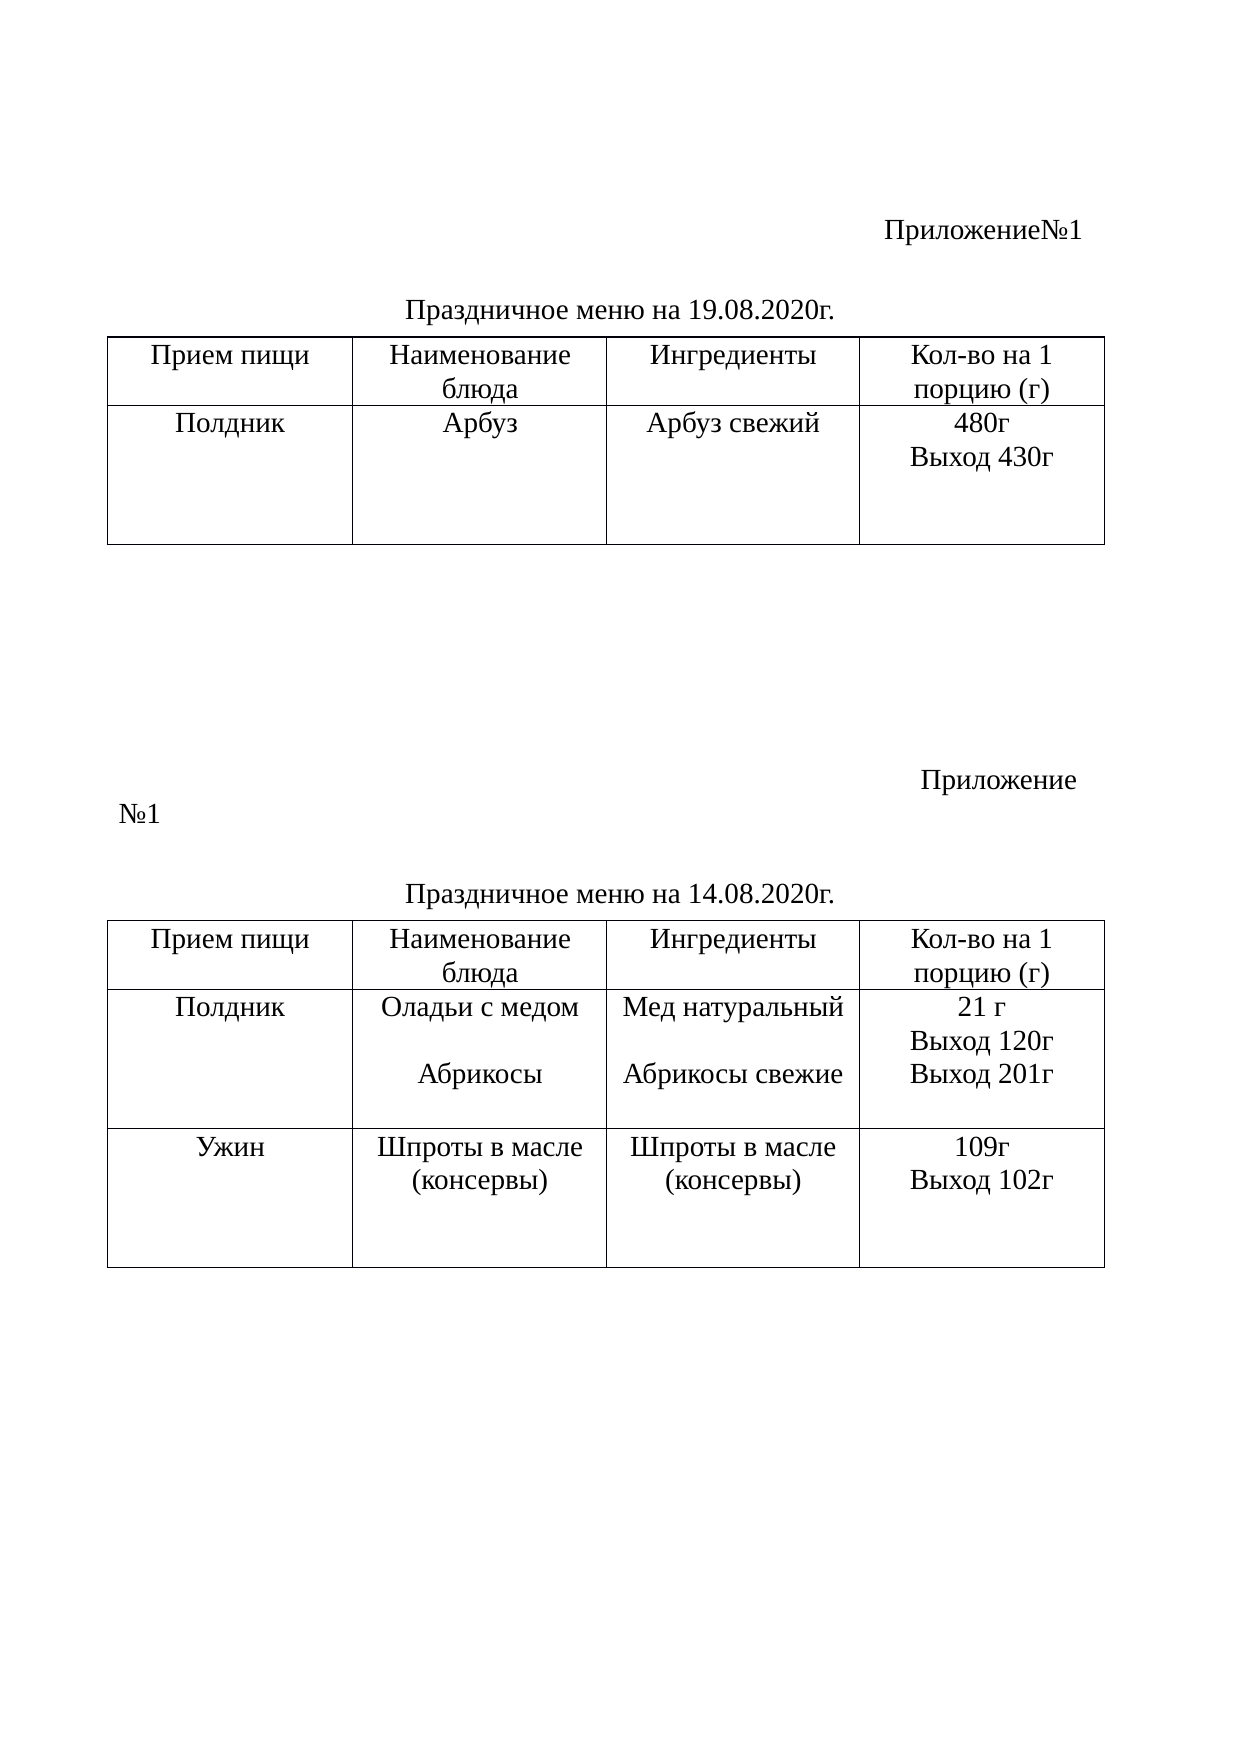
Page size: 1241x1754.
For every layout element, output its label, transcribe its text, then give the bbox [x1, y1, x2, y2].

table_cell 21 г Выход 120г Выход 201г [860, 990, 1104, 1128]
table_cell Мед натуральный Абрикосы свежие [607, 990, 859, 1128]
text Праздничное меню на 14.08.2020г. [118, 876, 1122, 910]
table_header Прием пищи [108, 338, 352, 404]
table_cell 480г Выход 430г [860, 406, 1104, 544]
table_header Кол-во на 1 порцию (г) [860, 338, 1104, 404]
table_header Прием пищи [108, 921, 352, 988]
table_cell Полдник [108, 990, 352, 1128]
table_header Ингредиенты [607, 338, 859, 404]
text Праздничное меню на 19.08.2020г. [118, 292, 1122, 326]
table_cell 109г Выход 102г [860, 1129, 1104, 1267]
table_cell Шпроты в масле (консервы) [353, 1129, 606, 1267]
table_header Ингредиенты [607, 921, 859, 988]
table_cell Арбуз [353, 406, 606, 544]
table_cell Арбуз свежий [607, 406, 859, 544]
table_cell Ужин [108, 1129, 352, 1267]
table_header Наименование блюда [353, 921, 606, 988]
table_header Кол-во на 1 порцию (г) [860, 921, 1104, 988]
table_cell Оладьи с медом Абрикосы [353, 990, 606, 1128]
text Приложение №1 [118, 762, 1122, 863]
table_cell Шпроты в масле (консервы) [607, 1129, 859, 1267]
text Приложение№1 [118, 212, 1122, 279]
table_cell Полдник [108, 406, 352, 544]
table_header Наименование блюда [353, 338, 606, 404]
